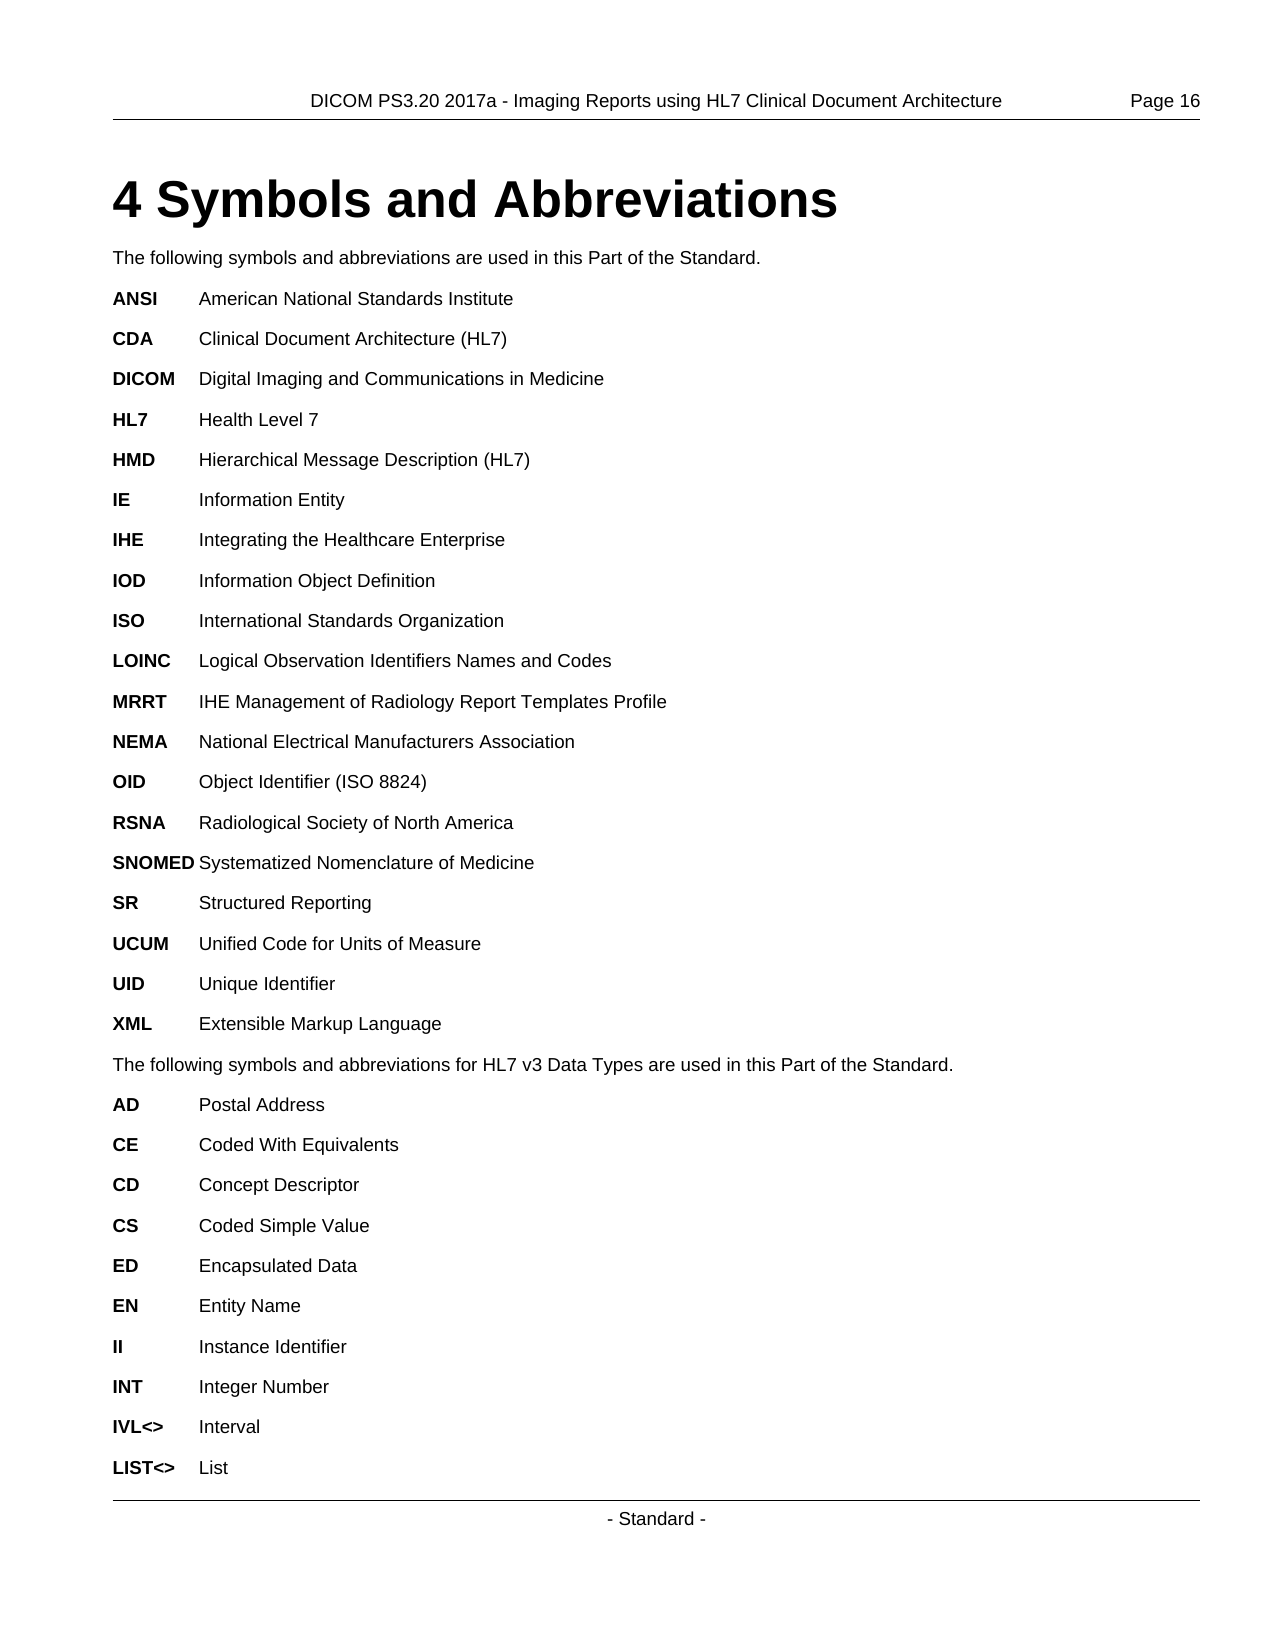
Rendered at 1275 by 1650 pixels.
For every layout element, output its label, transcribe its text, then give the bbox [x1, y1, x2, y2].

text IOD Information Object Definition [112, 569, 1200, 591]
text The following symbols and abbreviations are used in this Part of the Standard. [112, 247, 1200, 269]
text UCUM Unified Code for Units of Measure [112, 932, 1200, 954]
text AD Postal Address [112, 1094, 1200, 1115]
text SR Structured Reporting [112, 892, 1200, 914]
text HMD Hierarchical Message Description (HL7) [112, 449, 1200, 470]
text OID Object Identifier (ISO 8824) [112, 771, 1200, 793]
text CD Concept Descriptor [112, 1174, 1200, 1196]
text XML Extensible Markup Language [112, 1013, 1200, 1034]
text IHE Integrating the Healthcare Enterprise [112, 529, 1200, 551]
text ISO International Standards Organization [112, 610, 1200, 631]
text II Instance Identifier [112, 1336, 1200, 1357]
text 4 Symbols and Abbreviations [112, 169, 1200, 228]
text CE Coded With Equivalents [112, 1134, 1200, 1156]
text CDA Clinical Document Architecture (HL7) [112, 328, 1200, 349]
text IVL<> Interval [112, 1416, 1200, 1438]
text LOINC Logical Observation Identifiers Names and Codes [112, 650, 1200, 672]
text The following symbols and abbreviations for HL7 v3 Data Types are used in this Part of the Standard. [112, 1053, 1200, 1075]
text INT Integer Number [112, 1376, 1200, 1397]
text ED Encapsulated Data [112, 1255, 1200, 1276]
text DICOM Digital Imaging and Communications in Medicine [112, 368, 1200, 389]
text EN Entity Name [112, 1295, 1200, 1317]
text MRRT IHE Management of Radiology Report Templates Profile [112, 691, 1200, 712]
text IE Information Entity [112, 489, 1200, 511]
text NEMA National Electrical Manufacturers Association [112, 731, 1200, 752]
text SNOMED Systematized Nomenclature of Medicine [112, 852, 1200, 873]
text HL7 Health Level 7 [112, 408, 1200, 430]
text RSNA Radiological Society of North America [112, 811, 1200, 833]
text CS Coded Simple Value [112, 1214, 1200, 1236]
text LIST<> List [112, 1456, 1200, 1478]
text ANSI American National Standards Institute [112, 287, 1200, 309]
text UID Unique Identifier [112, 973, 1200, 994]
